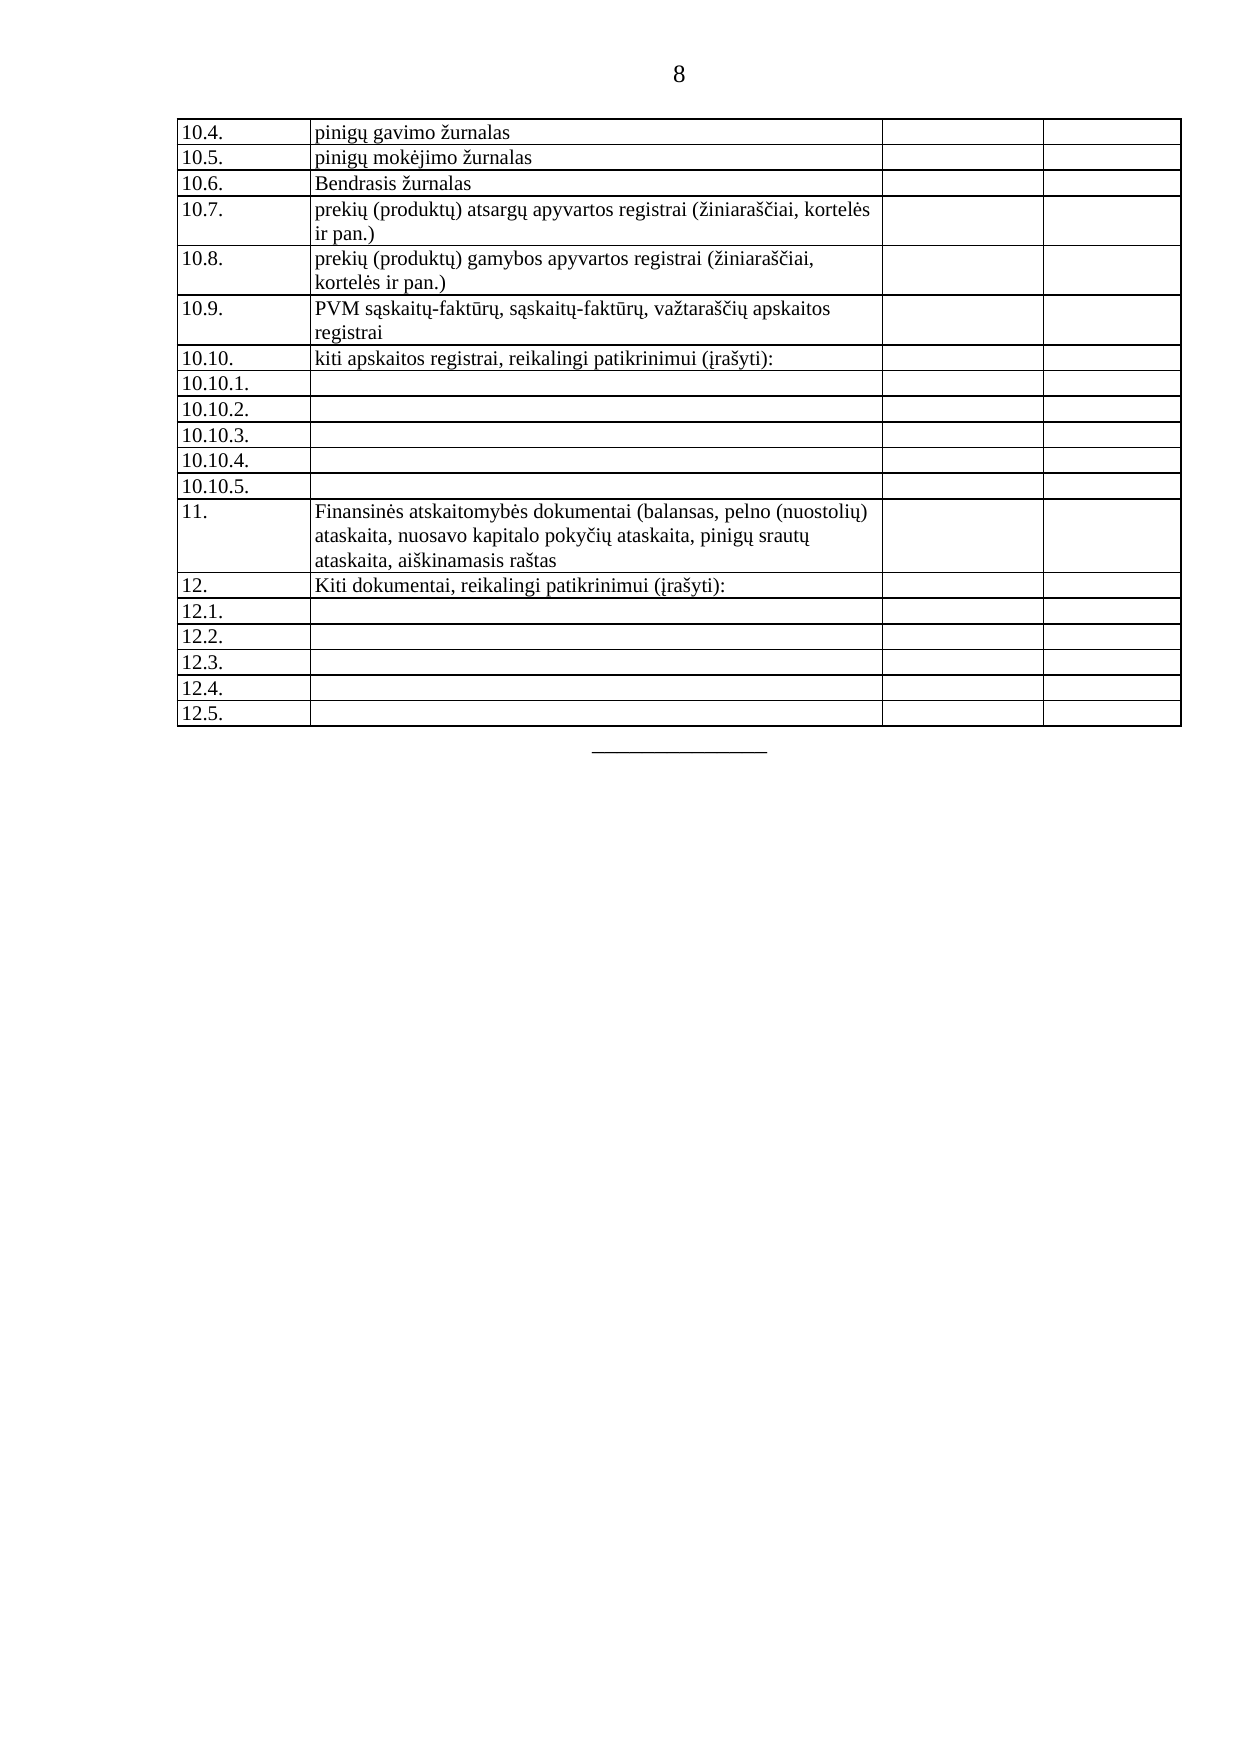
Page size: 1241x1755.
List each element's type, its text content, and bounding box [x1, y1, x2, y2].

table_cell 10.8. [178, 246, 310, 294]
table_cell [1044, 371, 1048, 395]
table_cell [1044, 120, 1048, 144]
table_cell [1044, 599, 1048, 623]
table_cell [1044, 346, 1048, 370]
table_cell [878, 423, 882, 447]
table_cell [1039, 599, 1043, 623]
table_cell [1044, 197, 1180, 245]
table_cell [1039, 650, 1043, 674]
table_cell [1039, 573, 1043, 597]
table_cell [1044, 676, 1048, 700]
table_cell [1039, 701, 1043, 725]
table_cell [883, 296, 1043, 344]
table_cell [1039, 171, 1043, 195]
table_cell [1039, 120, 1043, 144]
table_cell [878, 397, 882, 421]
table_cell [1044, 500, 1180, 572]
table_cell [1039, 346, 1043, 370]
table_cell [1044, 246, 1180, 294]
table_cell [1044, 701, 1048, 725]
table_cell [1039, 676, 1043, 700]
table_cell [1044, 625, 1048, 648]
table_cell [1039, 145, 1043, 169]
table_cell [1044, 650, 1048, 674]
table_cell [878, 676, 882, 700]
table_cell [878, 625, 882, 648]
table_cell [1039, 423, 1043, 447]
table_cell [1039, 448, 1043, 472]
table_cell [1039, 474, 1043, 498]
table_cell [1044, 573, 1048, 597]
table_cell 10.7. [178, 197, 310, 245]
table_cell [1044, 474, 1048, 498]
table_cell [1039, 625, 1043, 648]
text ______________ [177, 727, 1181, 756]
table_cell [878, 448, 882, 472]
table_cell [1044, 171, 1048, 195]
table_cell [878, 650, 882, 674]
table_cell 12. [306, 573, 310, 597]
table_cell [1039, 371, 1043, 395]
table_cell [878, 371, 882, 395]
table_cell [1039, 397, 1043, 421]
table_cell [1044, 145, 1048, 169]
table_cell [1044, 448, 1048, 472]
table_cell [878, 599, 882, 623]
table_cell [1044, 423, 1048, 447]
table_cell [878, 701, 882, 725]
table_cell [878, 474, 882, 498]
table_cell [883, 500, 1043, 572]
table_cell 11. [178, 500, 310, 572]
table_cell [1044, 296, 1180, 344]
table_cell [883, 197, 1043, 245]
table_cell [1044, 397, 1048, 421]
table_cell 10.9. [178, 296, 310, 344]
table_cell [883, 246, 1043, 294]
